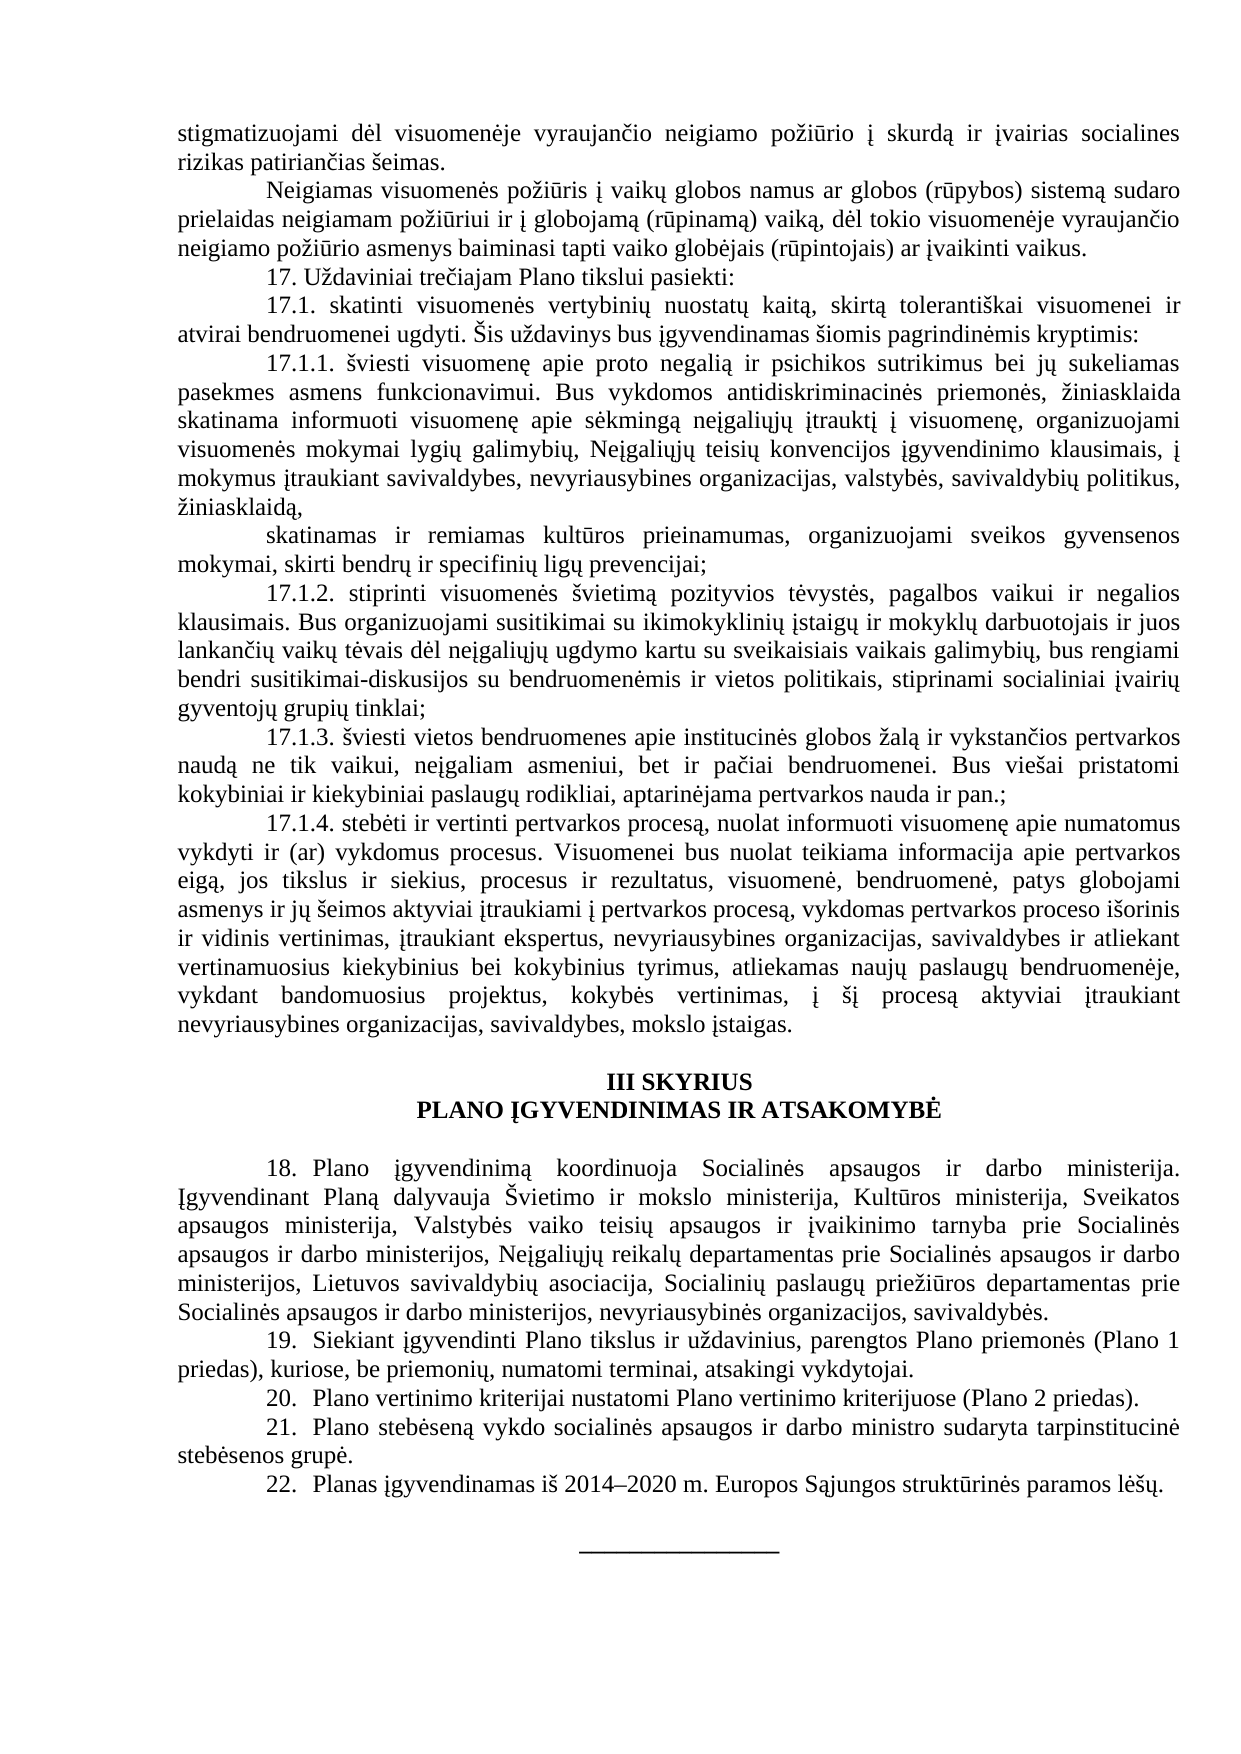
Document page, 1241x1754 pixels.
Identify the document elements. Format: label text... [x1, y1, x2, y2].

text 17.1.4. stebėti ir vertinti pertvarkos procesą, nuolat informuoti visuomenę apie numatomus vykdyti ir (ar) vykdomus procesus. Visuomenei bus nuolat teikiama informacija apie pertvarkos eigą, jos tikslus ir siekius, procesus ir rezultatus, visuomenė, bendruomenė, patys globojami asmenys ir jų šeimos aktyviai įtraukiami į pertvarkos procesą, vykdomas pertvarkos proceso išorinis ir vidinis vertinimas, įtraukiant ekspertus, nevyriausybines organizacijas, savivaldybes ir atliekant vertinamuosius kiekybinius bei kokybinius tyrimus, atliekamas naujų paslaugų bendruomenėje, vykdant bandomuosius projektus, kokybės vertinimas, į šį procesą aktyviai įtraukiant nevyriausybines organizacijas, savivaldybes, mokslo įstaigas. [177, 808, 1181, 1038]
text III skyrius [177, 1067, 1181, 1096]
text 17. Uždaviniai trečiajam Plano tikslui pasiekti: [177, 262, 1181, 291]
text 17.1.3. šviesti vietos bendruomenes apie institucinės globos žalą ir vykstančios pertvarkos naudą ne tik vaikui, neįgaliam asmeniui, bet ir pačiai bendruomenei. Bus viešai pristatomi kokybiniai ir kiekybiniai paslaugų rodikliai, aptarinėjama pertvarkos nauda ir pan.; [177, 722, 1181, 808]
text 21. Plano stebėseną vykdo socialinės apsaugos ir darbo ministro sudaryta tarpinstitucinė stebėsenos grupė. [177, 1412, 1181, 1469]
text stigmatizuojami dėl visuomenėje vyraujančio neigiamo požiūrio į skurdą ir įvairias socialines rizikas patiriančias šeimas. [177, 118, 1181, 176]
text skatinamas ir remiamas kultūros prieinamumas, organizuojami sveikos gyvensenos mokymai, skirti bendrų ir specifinių ligų prevencijai; [177, 521, 1181, 578]
text 17.1.1. šviesti visuomenę apie proto negalią ir psichikos sutrikimus bei jų sukeliamas pasekmes asmens funkcionavimui. Bus vykdomos antidiskriminacinės priemonės, žiniasklaida skatinama informuoti visuomenę apie sėkmingą neįgaliųjų įtrauktį į visuomenę, organizuojami visuomenės mokymai lygių galimybių, Neįgaliųjų teisių konvencijos įgyvendinimo klausimais, į mokymus įtraukiant savivaldybes, nevyriausybines organizacijas, valstybės, savivaldybių politikus, žiniasklaidą, [177, 348, 1181, 521]
text 22. Planas įgyvendinamas iš 2014–2020 m. Europos Sąjungos struktūrinės paramos lėšų. [177, 1469, 1181, 1498]
text 17.1.2. stiprinti visuomenės švietimą pozityvios tėvystės, pagalbos vaikui ir negalios klausimais. Bus organizuojami susitikimai su ikimokyklinių įstaigų ir mokyklų darbuotojais ir juos lankančių vaikų tėvais dėl neįgaliųjų ugdymo kartu su sveikaisiais vaikais galimybių, bus rengiami bendri susitikimai-diskusijos su bendruomenėmis ir vietos politikais, stiprinami socialiniai įvairių gyventojų grupių tinklai; [177, 578, 1181, 722]
text 18. Plano įgyvendinimą koordinuoja Socialinės apsaugos ir darbo ministerija. Įgyvendinant Planą dalyvauja Švietimo ir mokslo ministerija, Kultūros ministerija, Sveikatos apsaugos ministerija, Valstybės vaiko teisių apsaugos ir įvaikinimo tarnyba prie Socialinės apsaugos ir darbo ministerijos, Neįgaliųjų reikalų departamentas prie Socialinės apsaugos ir darbo ministerijos, Lietuvos savivaldybių asociacija, Socialinių paslaugų priežiūros departamentas prie Socialinės apsaugos ir darbo ministerijos, nevyriausybinės organizacijos, savivaldybės. [177, 1153, 1181, 1326]
text 20. Plano vertinimo kriterijai nustatomi Plano vertinimo kriterijuose (Plano 2 priedas). [177, 1383, 1181, 1412]
text PLANO ĮGYVENDINIMAS IR ATSAKOMYBĖ [177, 1096, 1181, 1124]
text ________________ [177, 1527, 1181, 1556]
text 17.1. skatinti visuomenės vertybinių nuostatų kaitą, skirtą tolerantiškai visuomenei ir atvirai bendruomenei ugdyti. Šis uždavinys bus įgyvendinamas šiomis pagrindinėmis kryptimis: [177, 291, 1181, 348]
text 19. Siekiant įgyvendinti Plano tikslus ir uždavinius, parengtos Plano priemonės (Plano 1 priedas), kuriose, be priemonių, numatomi terminai, atsakingi vykdytojai. [177, 1326, 1181, 1383]
text Neigiamas visuomenės požiūris į vaikų globos namus ar globos (rūpybos) sistemą sudaro prielaidas neigiamam požiūriui ir į globojamą (rūpinamą) vaiką, dėl tokio visuomenėje vyraujančio neigiamo požiūrio asmenys baiminasi tapti vaiko globėjais (rūpintojais) ar įvaikinti vaikus. [177, 176, 1181, 262]
